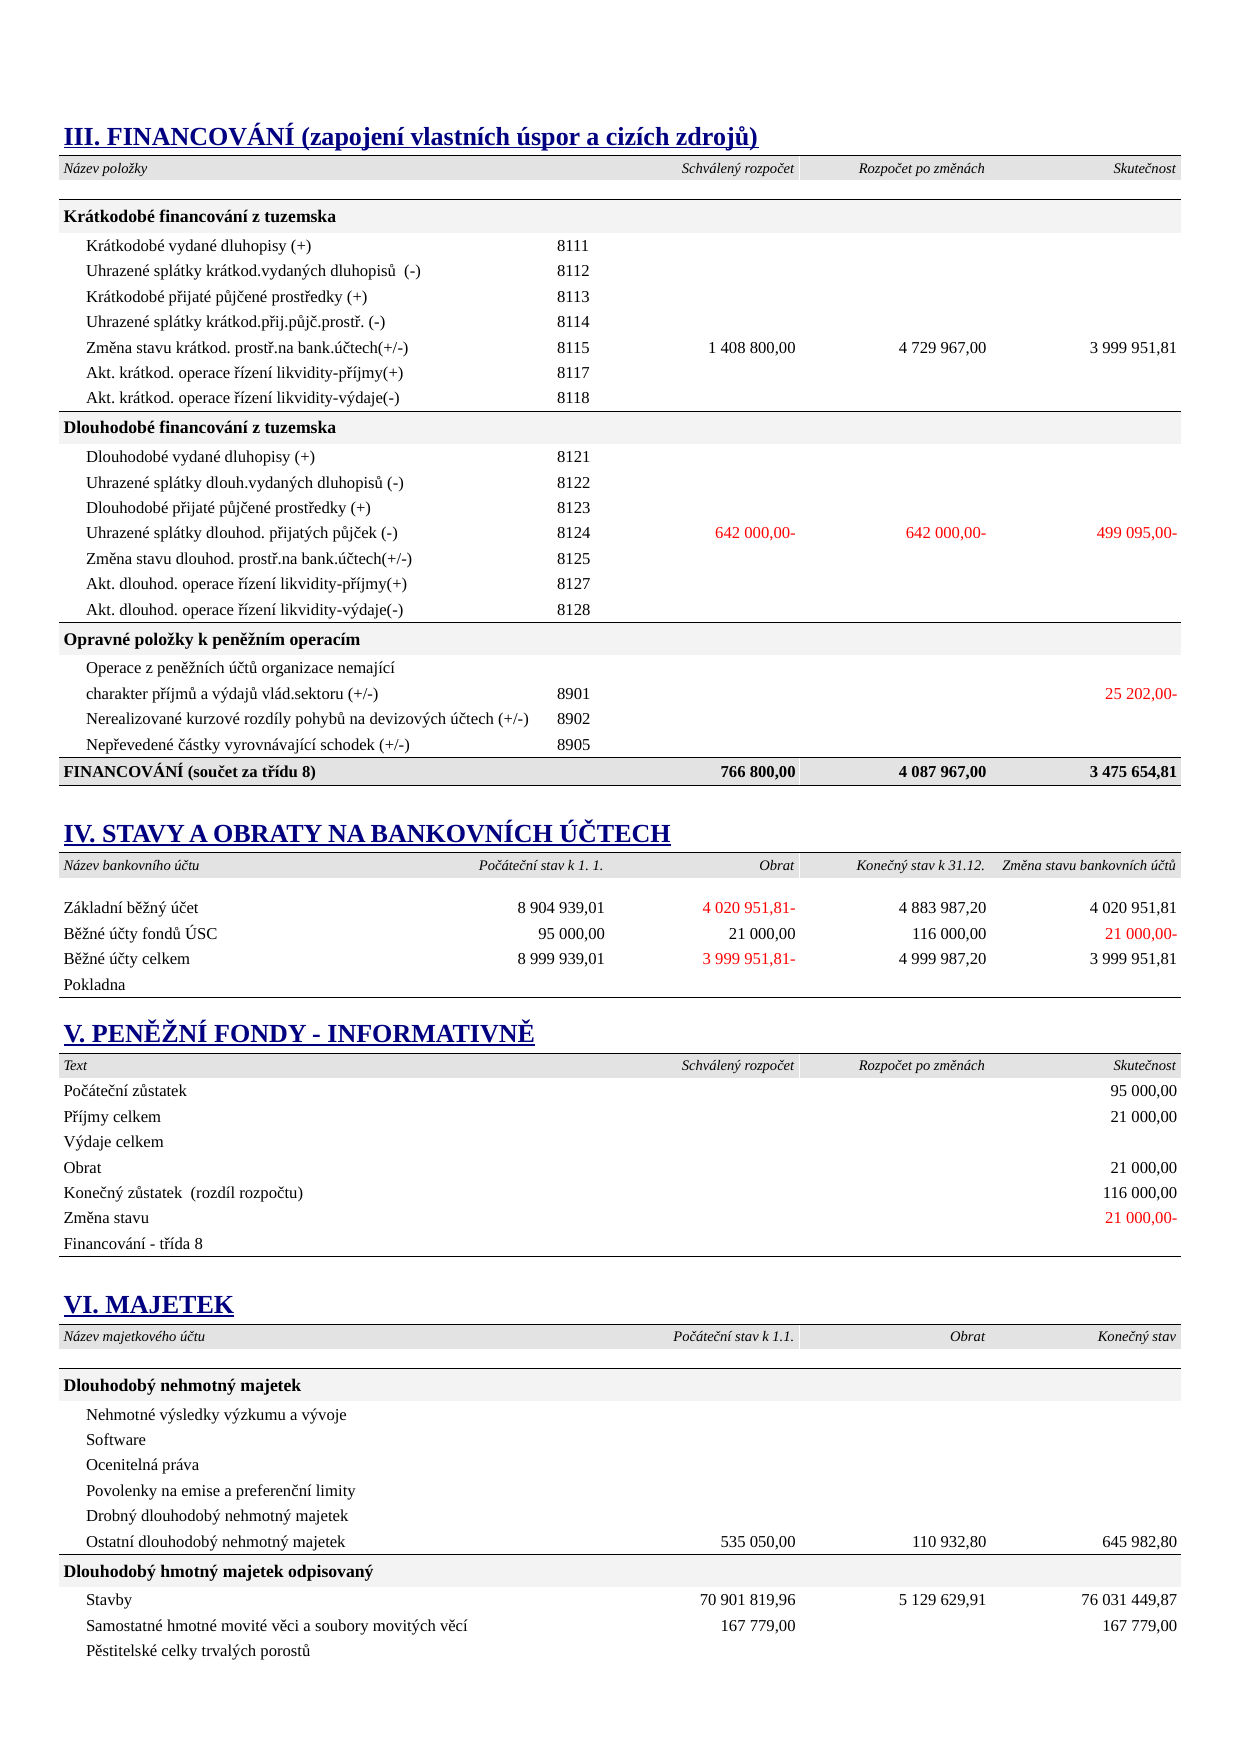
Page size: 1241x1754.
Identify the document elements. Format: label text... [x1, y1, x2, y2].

table_cell Stavby [82, 1587, 609, 1612]
table_cell [609, 284, 799, 309]
table_cell [609, 596, 799, 622]
table_cell [609, 1231, 799, 1256]
table_cell [59, 1478, 82, 1503]
table_cell Skutečnost [990, 1054, 1181, 1078]
table_cell 8122 [553, 469, 609, 495]
table_cell [59, 360, 82, 385]
table_cell [609, 971, 799, 997]
table_cell [59, 1528, 82, 1554]
table_cell [990, 1231, 1181, 1256]
table_cell [990, 284, 1181, 309]
table_cell [990, 655, 1181, 681]
table_cell Změna stavu [59, 1205, 609, 1231]
table_cell [609, 1638, 799, 1663]
table_cell [609, 495, 799, 520]
table_cell 167 779,00 [990, 1613, 1181, 1638]
table_cell [609, 469, 799, 495]
table_cell [800, 309, 990, 334]
table_cell Rozpočet po změnách [800, 156, 990, 180]
table_cell 499 095,00- [990, 520, 1181, 546]
table_cell [800, 1401, 990, 1427]
table_cell [990, 731, 1181, 757]
table_cell Ostatní dlouhodobý nehmotný majetek [82, 1528, 609, 1554]
table_cell [990, 971, 1181, 997]
table_cell [59, 546, 82, 571]
table_cell [59, 1349, 1181, 1368]
table_cell [800, 444, 990, 469]
table_cell Software [82, 1427, 609, 1452]
table_cell [990, 495, 1181, 520]
table_cell Opravné položky k peněžním operacím [59, 623, 1181, 655]
table_cell 8128 [553, 596, 609, 622]
table_cell 8125 [553, 546, 609, 571]
table_cell Název položky [59, 156, 452, 180]
table_cell [800, 681, 990, 706]
table_cell 8 904 939,01 [418, 895, 609, 920]
table_cell [990, 469, 1181, 495]
table_cell [990, 1503, 1181, 1528]
table_cell Běžné účty fondů ÚSC [59, 920, 418, 946]
table_cell [990, 1129, 1181, 1154]
table_cell 76 031 449,87 [990, 1587, 1181, 1612]
table_cell [800, 571, 990, 596]
table_cell [609, 731, 799, 757]
table_cell Nepřevedené částky vyrovnávající schodek (+/-) [82, 731, 553, 757]
table_cell [59, 469, 82, 495]
table_cell Operace z peněžních účtů organizace nemající [82, 655, 553, 681]
table_cell Příjmy celkem [59, 1104, 609, 1129]
table_cell [800, 1129, 990, 1154]
table_cell 535 050,00 [609, 1528, 799, 1554]
table_cell [609, 1401, 799, 1427]
table_cell Krátkodobé financování z tuzemska [59, 200, 1181, 233]
table_cell Pěstitelské celky trvalých porostů [82, 1638, 609, 1663]
table_cell Dlouhodobé financování z tuzemska [59, 412, 1181, 444]
table_cell 116 000,00 [800, 920, 990, 946]
table_header [59, 88, 1181, 116]
table_cell [800, 1078, 990, 1103]
table_cell [59, 1613, 82, 1638]
table_cell [609, 1503, 799, 1528]
table_cell Krátkodobé vydané dluhopisy (+) [82, 233, 553, 258]
table_cell [800, 1154, 990, 1180]
table_cell Dlouhodobé přijaté půjčené prostředky (+) [82, 495, 553, 520]
table_cell Obrat [609, 853, 799, 878]
table_cell Krátkodobé přijaté půjčené prostředky (+) [82, 284, 553, 309]
table_cell [990, 1638, 1181, 1663]
table_cell Konečný zůstatek (rozdíl rozpočtu) [59, 1180, 609, 1205]
table_cell Schválený rozpočet [609, 1054, 799, 1078]
table_cell [800, 1478, 990, 1503]
table_cell [59, 655, 82, 681]
table_cell [609, 309, 799, 334]
table_cell 21 000,00 [990, 1104, 1181, 1129]
table_cell Obrat [800, 1325, 990, 1349]
table_cell Konečný stav [990, 1325, 1181, 1349]
table_cell [990, 1401, 1181, 1427]
table_cell [609, 706, 799, 731]
table_cell 8114 [553, 309, 609, 334]
table_cell [990, 444, 1181, 469]
table_cell [800, 1205, 990, 1231]
table_cell Akt. dlouhod. operace řízení likvidity-výdaje(-) [82, 596, 553, 622]
table_cell 3 999 951,81 [990, 946, 1181, 971]
table_cell [59, 444, 82, 469]
table_cell [59, 596, 82, 622]
table_cell 8905 [553, 731, 609, 757]
table_cell [800, 1638, 990, 1663]
table_cell Uhrazené splátky dlouh.vydaných dluhopisů (-) [82, 469, 553, 495]
table_cell Změna stavu krátkod. prostř.na bank.účtech(+/-) [82, 334, 553, 360]
table_cell [609, 1427, 799, 1452]
table_cell [609, 1154, 799, 1180]
table_cell 3 475 654,81 [990, 758, 1181, 785]
table_cell V. PENĚŽNÍ FONDY - INFORMATIVNĚ [59, 1014, 1181, 1052]
table_cell [800, 495, 990, 520]
table_cell 3 999 951,81- [609, 946, 799, 971]
table_cell 21 000,00- [990, 1205, 1181, 1231]
table_cell 167 779,00 [609, 1613, 799, 1638]
table_cell [800, 1180, 990, 1205]
table_cell charakter příjmů a výdajů vlád.sektoru (+/-) [82, 681, 553, 706]
table_cell [609, 385, 799, 411]
table_cell Samostatné hmotné movité věci a soubory movitých věcí [82, 1613, 609, 1638]
table_cell [59, 1638, 82, 1663]
table_cell 8111 [553, 233, 609, 258]
table_cell [990, 1478, 1181, 1503]
table_cell [59, 706, 82, 731]
table_cell [59, 284, 82, 309]
table_cell [800, 1452, 990, 1477]
table_cell [800, 546, 990, 571]
table_cell Dlouhodobý nehmotný majetek [59, 1369, 1181, 1401]
table_cell Text [59, 1054, 609, 1078]
table_cell [609, 1452, 799, 1477]
table_cell [609, 233, 799, 258]
table_cell [800, 360, 990, 385]
table_cell Počáteční stav k 1.1. [452, 1325, 799, 1349]
table_cell [59, 998, 1181, 1014]
table_cell Počáteční zůstatek [59, 1078, 609, 1103]
table_cell [59, 309, 82, 334]
table_cell [59, 731, 82, 757]
table_cell [609, 655, 799, 681]
table_cell [800, 706, 990, 731]
table_cell [800, 655, 990, 681]
table_cell 4 729 967,00 [800, 334, 990, 360]
table_cell Běžné účty celkem [59, 946, 418, 971]
table_cell [800, 385, 990, 411]
table_cell Schválený rozpočet [452, 156, 799, 180]
table_cell Povolenky na emise a preferenční limity [82, 1478, 609, 1503]
table_cell Akt. krátkod. operace řízení likvidity-výdaje(-) [82, 385, 553, 411]
table_cell 5 129 629,91 [800, 1587, 990, 1612]
table_cell [800, 1427, 990, 1452]
table_cell [990, 1427, 1181, 1452]
table_cell 645 982,80 [990, 1528, 1181, 1554]
table_cell [59, 786, 1181, 814]
table_cell 8124 [553, 520, 609, 546]
table_cell [990, 258, 1181, 283]
table_cell [990, 360, 1181, 385]
table_cell Ocenitelná práva [82, 1452, 609, 1477]
table_cell [59, 1587, 82, 1612]
table_cell 4 020 951,81- [609, 895, 799, 920]
table_cell Uhrazené splátky krátkod.vydaných dluhopisů (-) [82, 258, 553, 283]
table_cell Počáteční stav k 1. 1. [418, 853, 609, 878]
table_cell 70 901 819,96 [609, 1587, 799, 1612]
table_cell [59, 334, 82, 360]
table_cell Název bankovního účtu [59, 853, 418, 878]
table_cell 8117 [553, 360, 609, 385]
table_cell 110 932,80 [800, 1528, 990, 1554]
table_cell [990, 546, 1181, 571]
table_cell 8115 [553, 334, 609, 360]
table_cell [59, 233, 82, 258]
table_cell Uhrazené splátky krátkod.přij.půjč.prostř. (-) [82, 309, 553, 334]
table_cell [609, 546, 799, 571]
table_cell [59, 571, 82, 596]
table_cell [59, 1452, 82, 1477]
table_cell 3 999 951,81 [990, 334, 1181, 360]
table_cell 642 000,00- [800, 520, 990, 546]
table_cell [609, 360, 799, 385]
table_cell [59, 520, 82, 546]
table_cell [800, 1503, 990, 1528]
table_cell [800, 1613, 990, 1638]
table_cell [609, 1129, 799, 1154]
table_cell IV. STAVY A OBRATY NA BANKOVNÍCH ÚČTECH [59, 814, 1181, 852]
table_cell [609, 1078, 799, 1103]
table_cell 21 000,00- [990, 920, 1181, 946]
table_cell Rozpočet po změnách [800, 1054, 990, 1078]
table_cell Skutečnost [990, 156, 1181, 180]
table_cell [59, 878, 1181, 895]
table_cell 8113 [553, 284, 609, 309]
table_cell Konečný stav k 31.12. [800, 853, 990, 878]
table_cell 4 087 967,00 [800, 758, 990, 785]
table_cell [800, 258, 990, 283]
table_cell [990, 596, 1181, 622]
table_cell [800, 731, 990, 757]
table_cell Uhrazené splátky dlouhod. přijatých půjček (-) [82, 520, 553, 546]
table_cell 21 000,00 [609, 920, 799, 946]
table_cell [609, 258, 799, 283]
table_cell 1 408 800,00 [609, 334, 799, 360]
table_cell [59, 1503, 82, 1528]
table_cell Nerealizované kurzové rozdíly pohybů na devizových účtech (+/-) [82, 706, 553, 731]
table_cell 8123 [553, 495, 609, 520]
table_cell Základní běžný účet [59, 895, 418, 920]
table_cell [609, 681, 799, 706]
table_cell [609, 1205, 799, 1231]
table_cell 8 999 939,01 [418, 946, 609, 971]
table_cell Nehmotné výsledky výzkumu a vývoje [82, 1401, 609, 1427]
table_cell Dlouhodobé vydané dluhopisy (+) [82, 444, 553, 469]
table_cell [800, 971, 990, 997]
table_cell 21 000,00 [990, 1154, 1181, 1180]
table_cell 116 000,00 [990, 1180, 1181, 1205]
table_cell [990, 571, 1181, 596]
table_cell Drobný dlouhodobý nehmotný majetek [82, 1503, 609, 1528]
table_cell [990, 233, 1181, 258]
table_cell 8121 [553, 444, 609, 469]
table_cell 8112 [553, 258, 609, 283]
table_cell [609, 571, 799, 596]
table_cell [418, 971, 609, 997]
table_cell 8901 [553, 681, 609, 706]
table_cell III. FINANCOVÁNÍ (zapojení vlastních úspor a cizích zdrojů) [59, 116, 1181, 155]
table_cell Dlouhodobý hmotný majetek odpisovaný [59, 1555, 1181, 1587]
table_cell [59, 180, 1181, 199]
table_cell [800, 233, 990, 258]
table_cell Obrat [59, 1154, 609, 1180]
table_cell [800, 596, 990, 622]
table_cell [609, 1180, 799, 1205]
table_cell [59, 495, 82, 520]
table_cell [800, 1104, 990, 1129]
table_cell [59, 258, 82, 283]
table_cell Financování - třída 8 [59, 1231, 609, 1256]
table_cell [800, 284, 990, 309]
table_cell Změna stavu dlouhod. prostř.na bank.účtech(+/-) [82, 546, 553, 571]
table_cell VI. MAJETEK [59, 1285, 1181, 1323]
table_cell [59, 1257, 1181, 1285]
table_cell Akt. krátkod. operace řízení likvidity-příjmy(+) [82, 360, 553, 385]
table_cell [59, 1427, 82, 1452]
table_cell [59, 385, 82, 411]
table_cell 8127 [553, 571, 609, 596]
table_cell 4 999 987,20 [800, 946, 990, 971]
table_cell 642 000,00- [609, 520, 799, 546]
table_cell [59, 681, 82, 706]
table_cell 4 883 987,20 [800, 895, 990, 920]
table_cell [990, 706, 1181, 731]
table_cell 4 020 951,81 [990, 895, 1181, 920]
table_cell [990, 385, 1181, 411]
table_cell 95 000,00 [990, 1078, 1181, 1103]
table_cell [800, 469, 990, 495]
table_cell Změna stavu bankovních účtů [990, 853, 1181, 878]
table_cell Název majetkového účtu [59, 1325, 452, 1349]
table_cell 8902 [553, 706, 609, 731]
table_cell [609, 444, 799, 469]
table_cell [553, 655, 609, 681]
table_cell FINANCOVÁNÍ (součet za třídu 8) [59, 758, 609, 785]
table_cell [59, 1401, 82, 1427]
table_cell Akt. dlouhod. operace řízení likvidity-příjmy(+) [82, 571, 553, 596]
table_cell 8118 [553, 385, 609, 411]
table_cell [800, 1231, 990, 1256]
table_cell [609, 1478, 799, 1503]
table_cell [990, 309, 1181, 334]
table_cell 766 800,00 [609, 758, 799, 785]
table_cell Výdaje celkem [59, 1129, 609, 1154]
table_cell Pokladna [59, 971, 418, 997]
table_cell 95 000,00 [418, 920, 609, 946]
table_cell [609, 1104, 799, 1129]
table_cell [990, 1452, 1181, 1477]
table_cell 25 202,00- [990, 681, 1181, 706]
